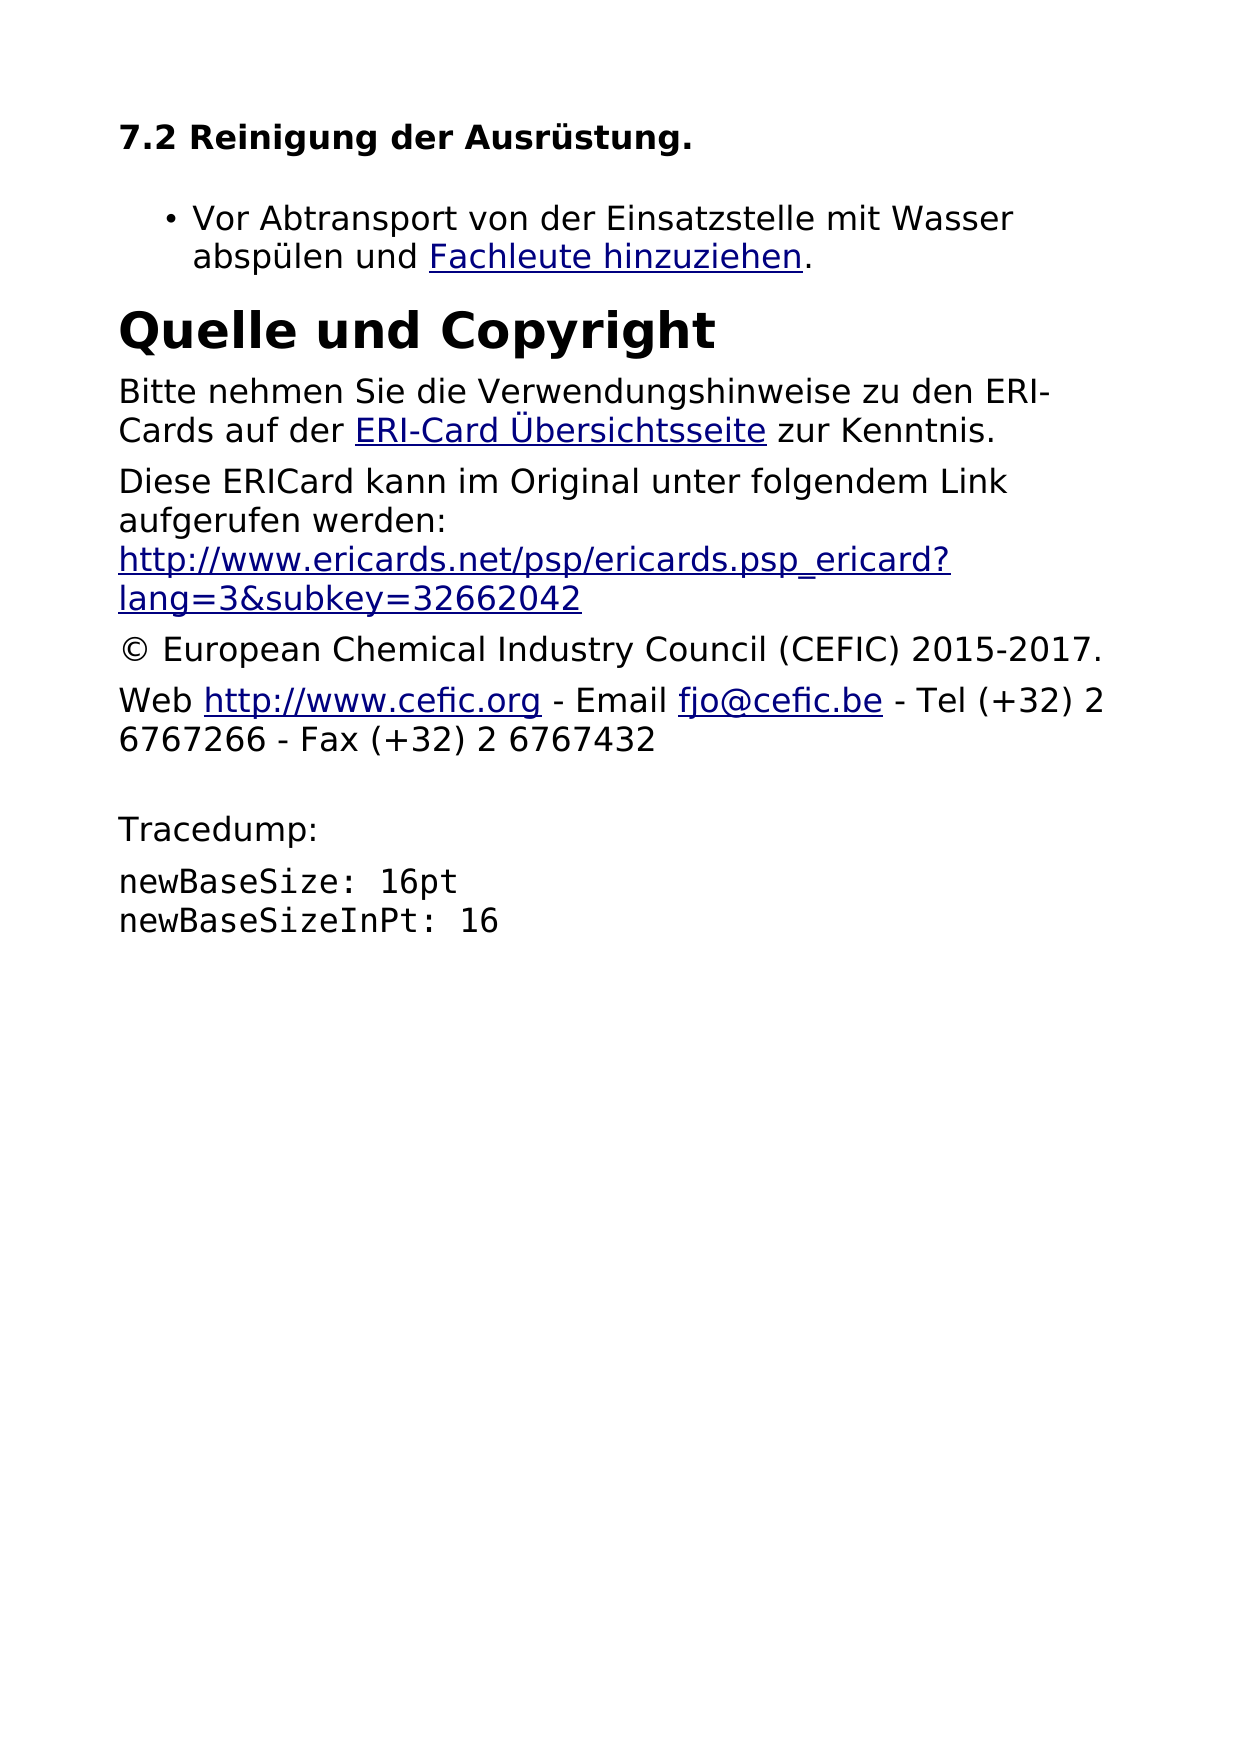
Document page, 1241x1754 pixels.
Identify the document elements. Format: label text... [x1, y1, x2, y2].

subtitle Quelle und Copyright [118, 302, 1122, 360]
list Vor Abtransport von der Einsatzstelle mit Wasser abspülen und Fachleute hinzuziehen. [177, 199, 1122, 277]
text © European Chemical Industry Council (CEFIC) 2015-2017. [118, 631, 1122, 669]
text Bitte nehmen Sie die Verwendungshinweise zu den ERI-Cards auf der ERI-Card Übersichtsseite zur Kenntnis. [118, 372, 1122, 450]
text Tracedump: [118, 772, 1122, 850]
subtitle 7.2 Reinigung der Ausrüstung. [118, 118, 1122, 157]
text newBaseSize: 16pt newBaseSizeInPt: 16 [118, 862, 1122, 940]
text Diese ERICard kann im Original unter folgendem Link aufgerufen werden: http://www.ericards.net/psp/ericards.psp_ericard?lang=3&subkey=32662042 [118, 463, 1122, 618]
text Web http://www.cefic.org - Email fjo@cefic.be - Tel (+32) 2 6767266 - Fax (+32) 2 6767432 [118, 682, 1122, 759]
